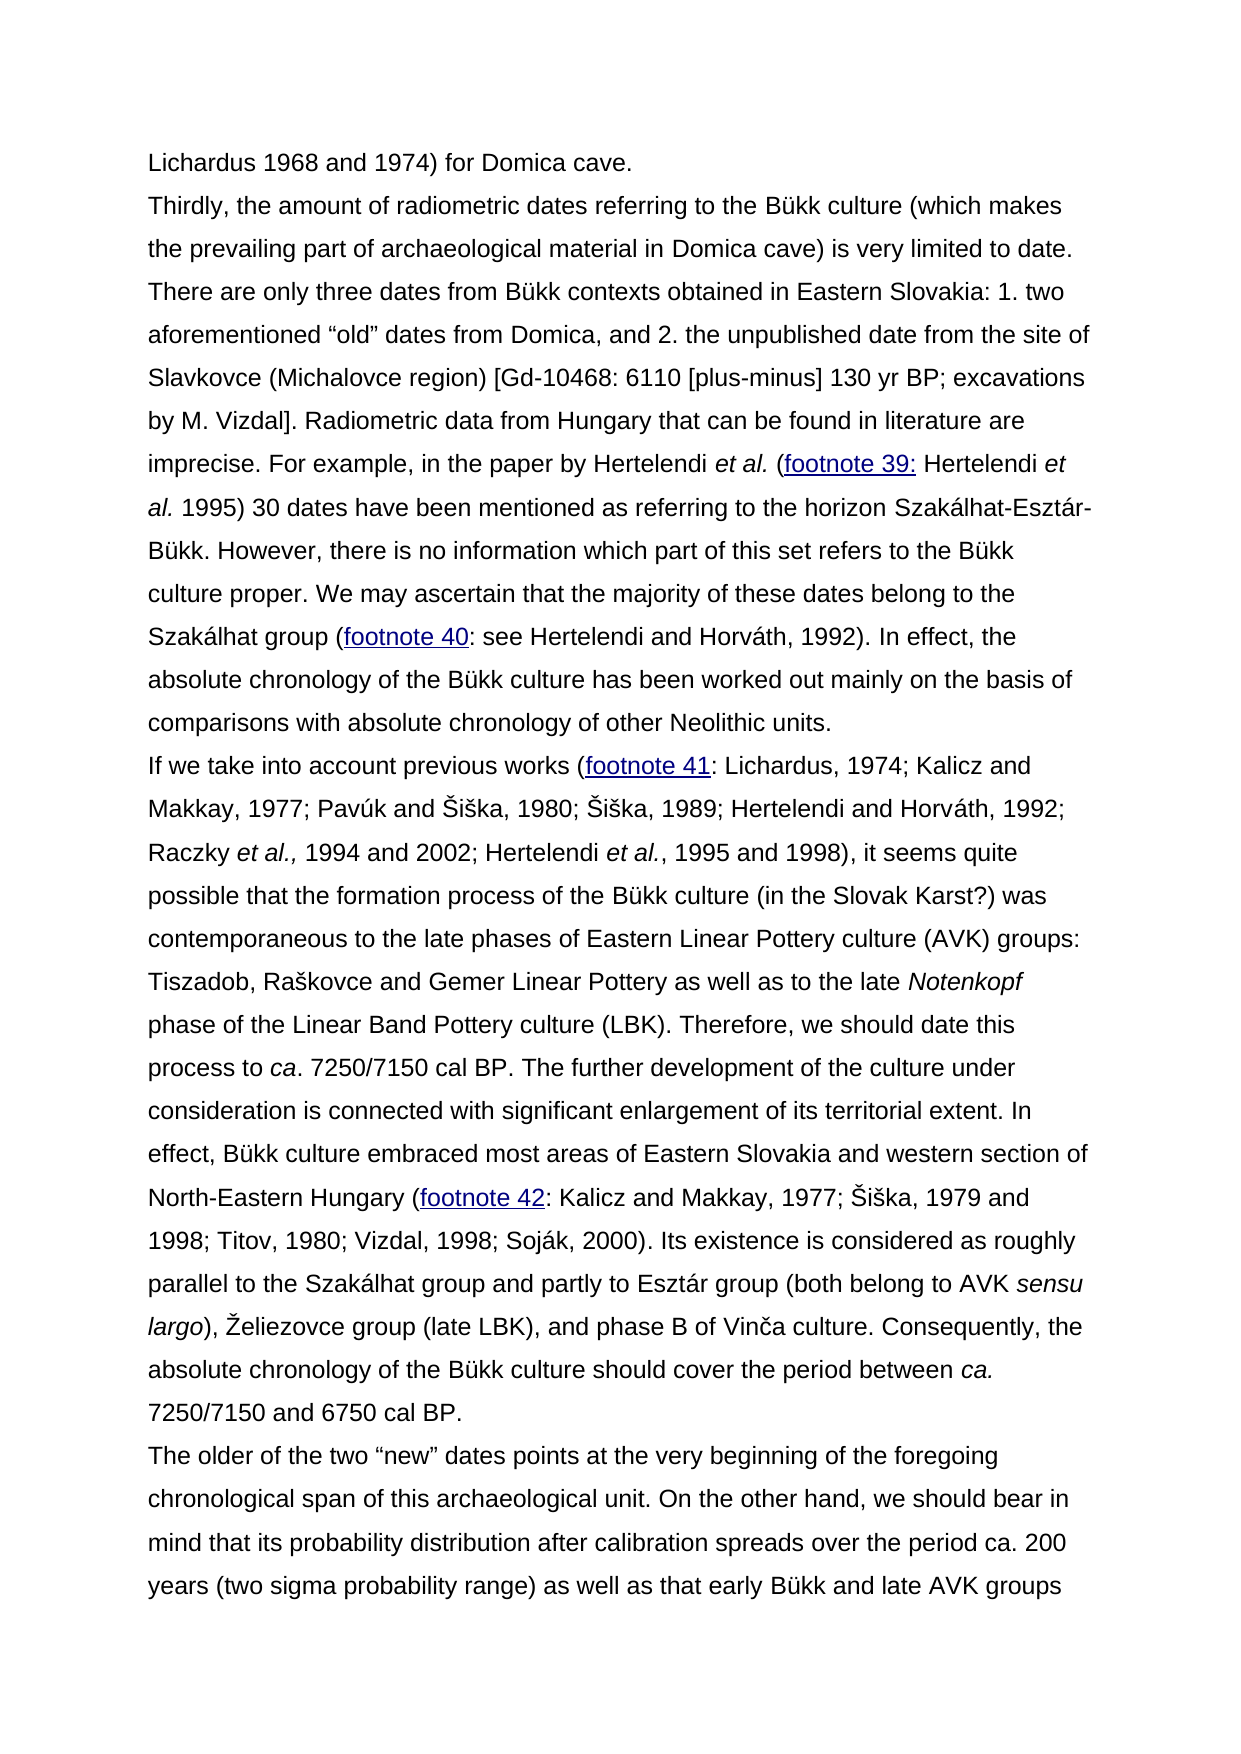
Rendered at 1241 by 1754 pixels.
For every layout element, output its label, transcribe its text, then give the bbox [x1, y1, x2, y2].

text Lichardus 1968 and 1974) for Domica cave. [148, 148, 1093, 176]
text The older of the two “new” dates points at the very beginning of the foregoing chronological span of this archaeological unit. On the other hand, we should bear in mind that its probability distribution after calibration spreads over the period ca. 200 years (two sigma probability range) as well as that early Bükk and late AVK groups [148, 1441, 1093, 1599]
text If we take into account previous works (footnote 41: Lichardus, 1974; Kalicz and Makkay, 1977; Pavúk and Šiška, 1980; Šiška, 1989; Hertelendi and Horváth, 1992; Raczky et al., 1994 and 2002; Hertelendi et al., 1995 and 1998), it seems quite possible that the formation process of the Bükk culture (in the Slovak Karst?) was contemporaneous to the late phases of Eastern Linear Pottery culture (AVK) groups: Tiszadob, Raškovce and Gemer Linear Pottery as well as to the late Notenkopf phase of the Linear Band Pottery culture (LBK). Therefore, we should date this process to ca. 7250/7150 cal BP. The further development of the culture under consideration is connected with significant enlargement of its territorial extent. In effect, Bükk culture embraced most areas of Eastern Slovakia and western section of North-Eastern Hungary (footnote 42: Kalicz and Makkay, 1977; Šiška, 1979 and 1998; Titov, 1980; Vizdal, 1998; Soják, 2000). Its existence is considered as roughly parallel to the Szakálhat group and partly to Esztár group (both belong to AVK sensu largo), Želiezovce group (late LBK), and phase B of Vinča culture. Consequently, the absolute chronology of the Bükk culture should cover the period between ca. 7250/7150 and 6750 cal BP. [148, 751, 1093, 1427]
text Thirdly, the amount of radiometric dates referring to the Bükk culture (which makes the prevailing part of archaeological material in Domica cave) is very limited to date. There are only three dates from Bükk contexts obtained in Eastern Slovakia: 1. two aforementioned “old” dates from Domica, and 2. the unpublished date from the site of Slavkovce (Michalovce region) [Gd-10468: 6110 [plus-minus] 130 yr BP; excavations by M. Vizdal]. Radiometric data from Hungary that can be found in literature are imprecise. For example, in the paper by Hertelendi et al. (footnote 39: Hertelendi et al. 1995) 30 dates have been mentioned as referring to the horizon Szakálhat-Esztár-Bükk. However, there is no information which part of this set refers to the Bükk culture proper. We may ascertain that the majority of these dates belong to the Szakálhat group (footnote 40: see Hertelendi and Horváth, 1992). In effect, the absolute chronology of the Bükk culture has been worked out mainly on the basis of comparisons with absolute chronology of other Neolithic units. [148, 191, 1093, 737]
